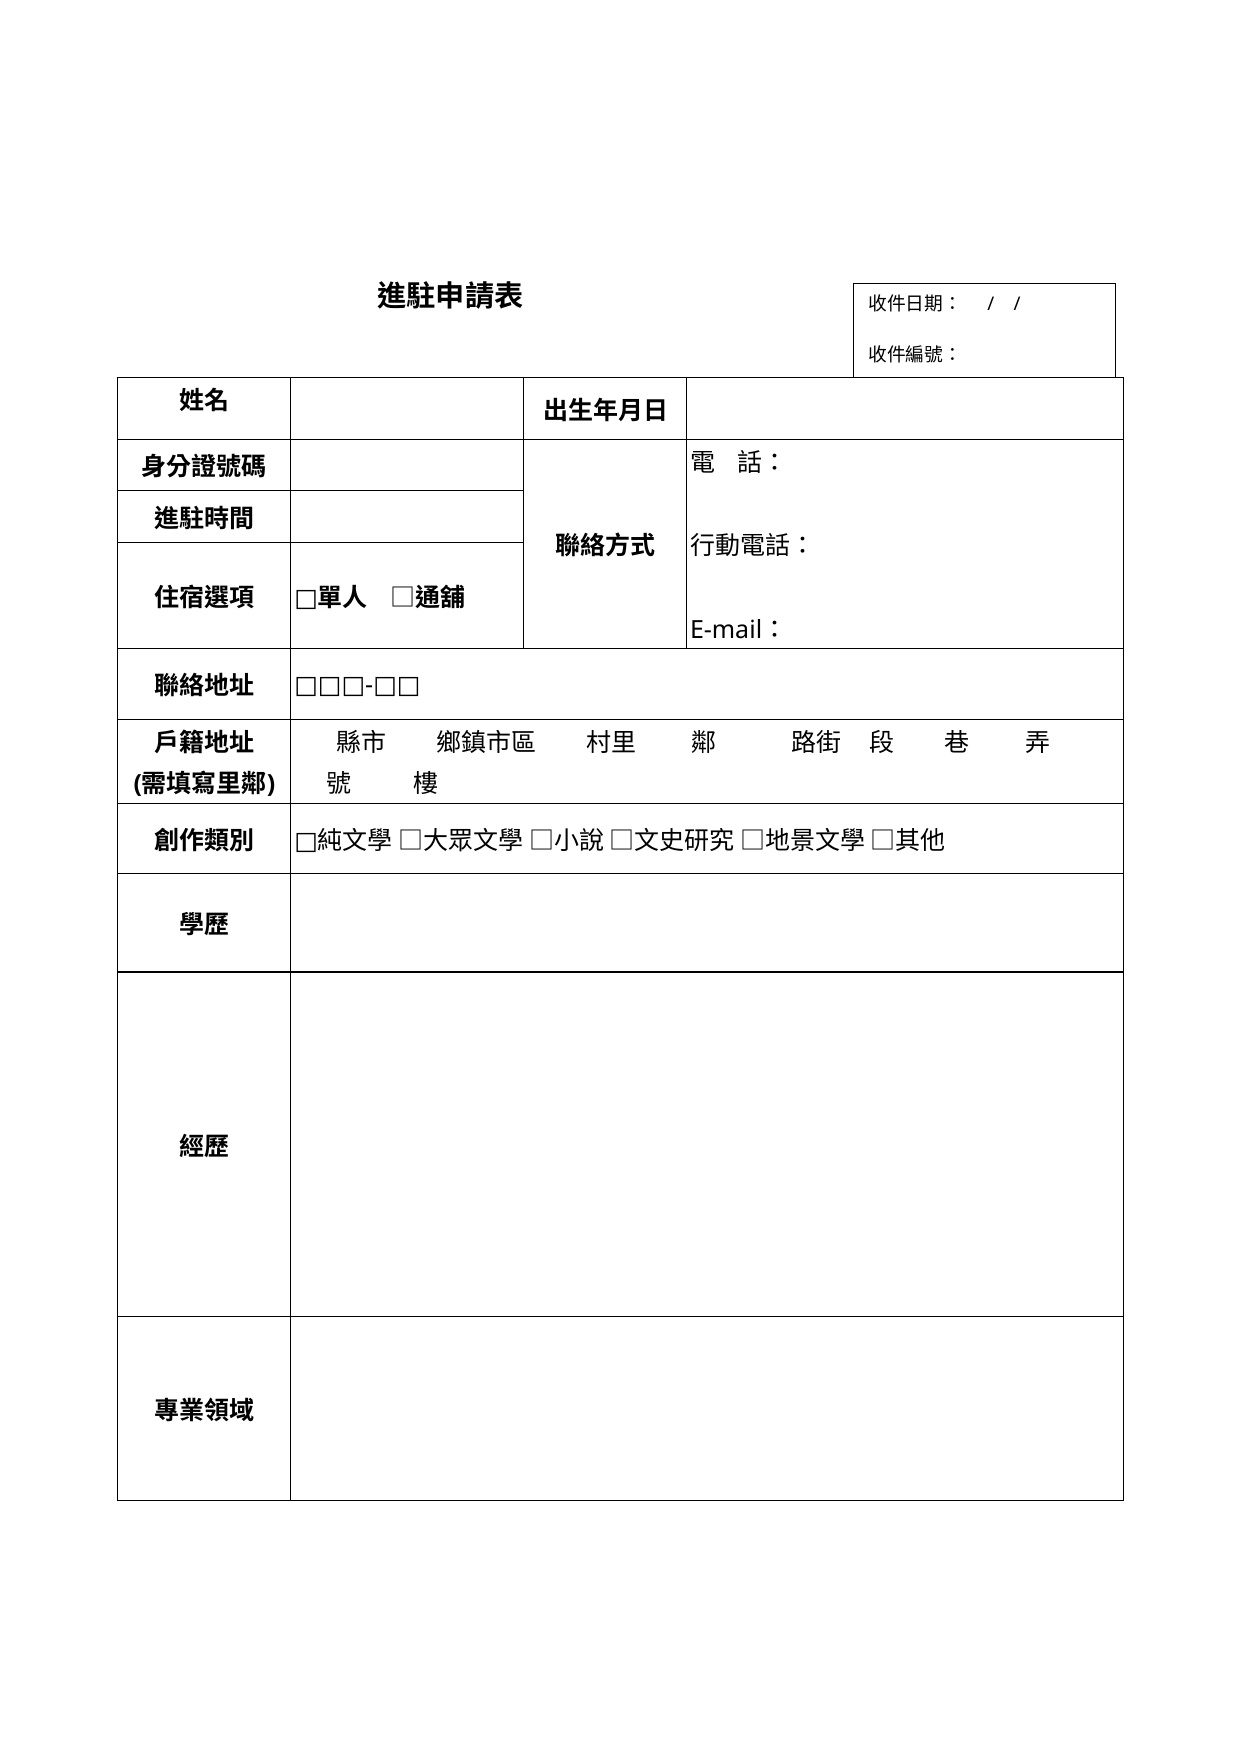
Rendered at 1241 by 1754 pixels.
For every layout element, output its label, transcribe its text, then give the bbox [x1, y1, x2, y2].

table_cell 聯絡地址 [118, 649, 290, 718]
table_cell 學歷 [118, 874, 290, 971]
table_cell □□□-□□ [291, 649, 1123, 718]
table_header 出生年月日 [524, 378, 686, 439]
table_cell 身分證號碼 [118, 440, 290, 490]
table_cell [291, 491, 523, 542]
table_cell [291, 1317, 1123, 1500]
table_cell 住宿選項 [118, 543, 290, 648]
table_cell 經歷 [118, 973, 290, 1316]
text 進駐申請表 [187, 252, 1053, 335]
table_cell □純文學 □大眾文學 □小說 □文史研究 □地景文學 □其他 [291, 804, 1123, 873]
table_cell 縣市 鄉鎮市區 村里 鄰 路街 段 巷 弄 號 樓 [291, 720, 1123, 803]
table_cell 電 話： 行動電話： E-mail： [687, 440, 1123, 648]
table_cell 專業領域 [118, 1317, 290, 1500]
table_header [687, 378, 1123, 439]
table_header [291, 378, 523, 439]
table_cell [291, 973, 1123, 1316]
table_cell 進駐時間 [118, 491, 290, 542]
table_cell [291, 440, 523, 490]
table_cell □單人 □通舖 [291, 543, 523, 648]
table_cell [291, 874, 1123, 971]
table_cell 聯絡方式 [524, 440, 686, 648]
table_header 姓名 [118, 378, 290, 439]
table_cell 創作類別 [118, 804, 290, 873]
table_cell 戶籍地址 (需填寫里鄰) [118, 720, 290, 803]
